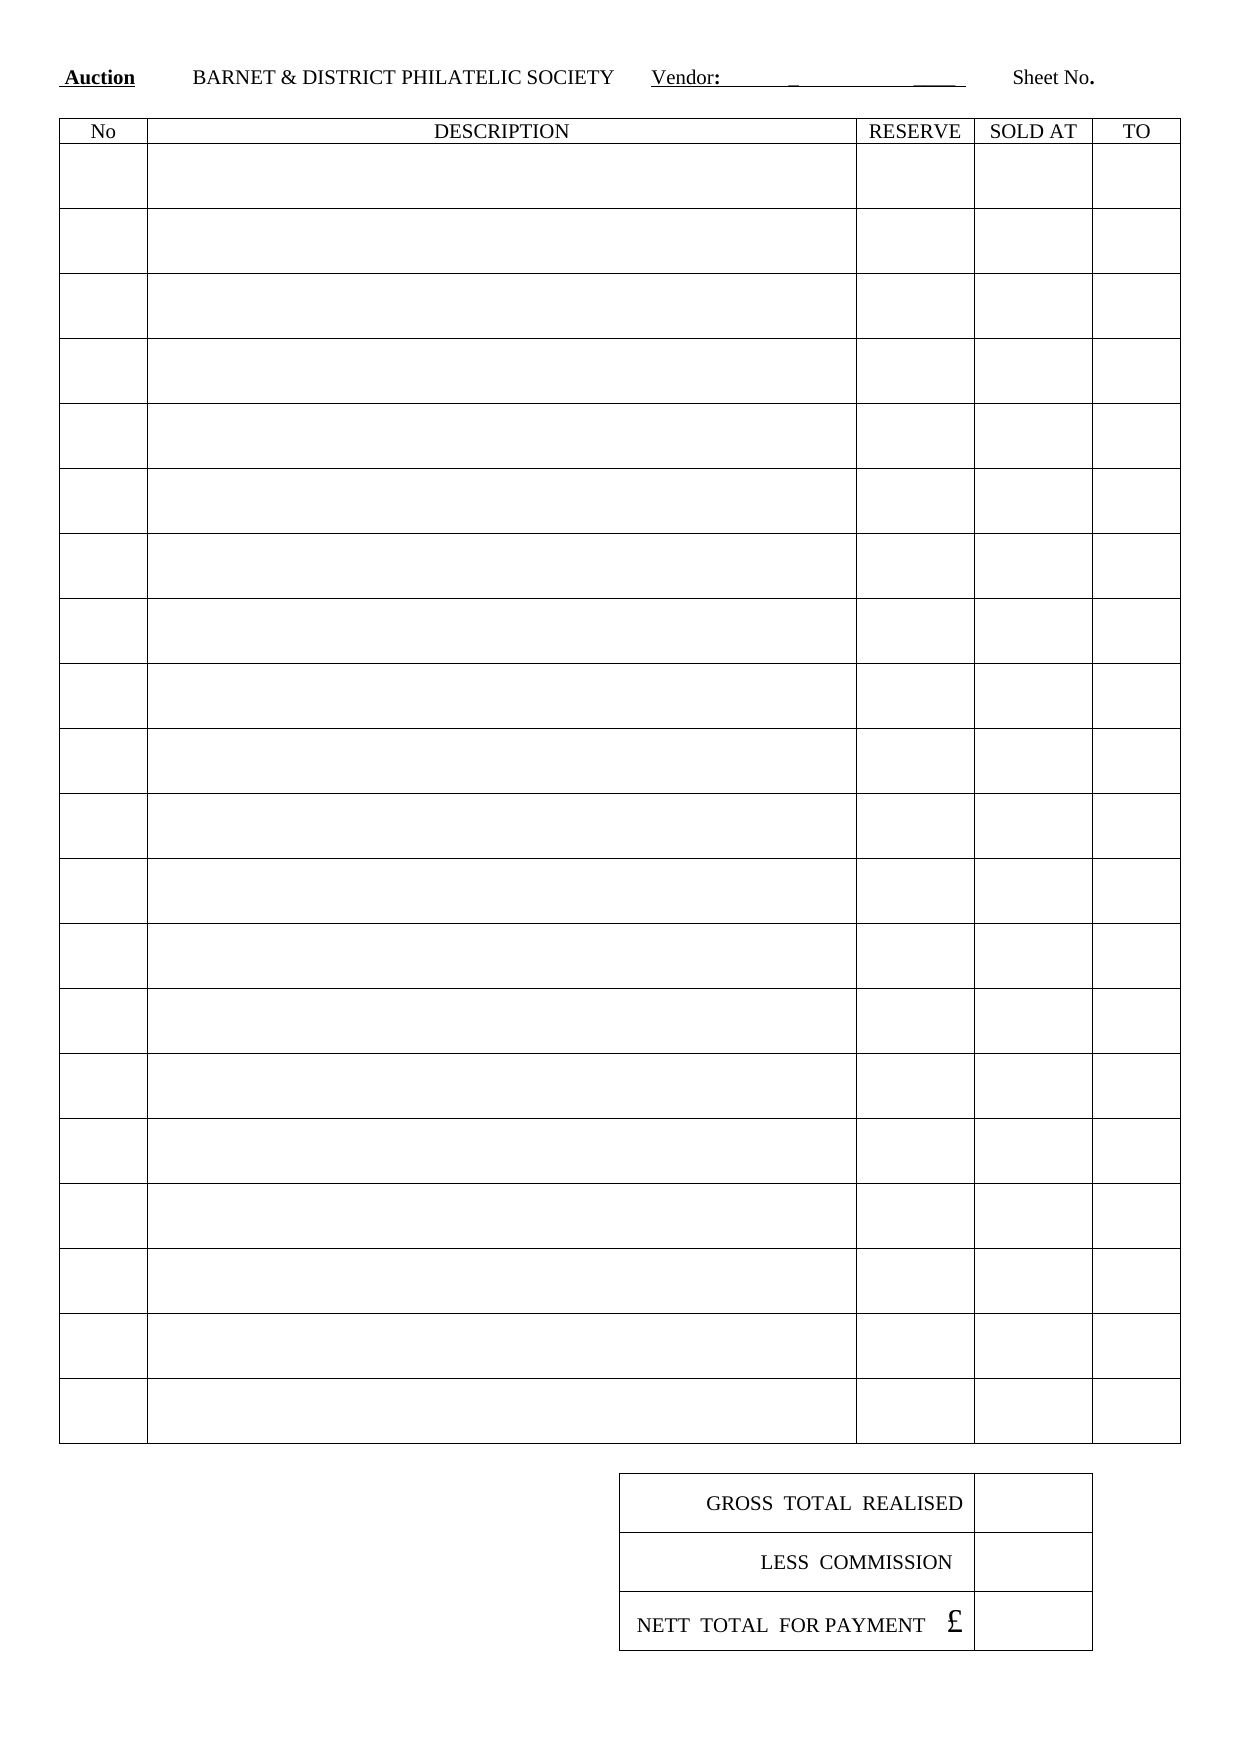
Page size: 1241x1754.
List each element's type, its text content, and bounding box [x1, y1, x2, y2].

table_cell [60, 1054, 147, 1118]
text Auction BARNET & DISTRICT PHILATELIC SOCIETY Vendor: _ ____ Sheet No. [59, 65, 1181, 89]
table_header RESERVE [857, 119, 974, 143]
table_cell [148, 989, 856, 1053]
table_cell [1093, 1054, 1180, 1118]
table_cell [857, 794, 974, 858]
table_cell [1093, 859, 1180, 923]
table_cell [857, 469, 974, 533]
table_cell [857, 924, 974, 988]
table_cell [148, 1184, 856, 1248]
table_cell [1093, 469, 1180, 533]
table_cell [148, 404, 856, 468]
table_cell [60, 794, 147, 858]
table_cell [857, 989, 974, 1053]
table_cell [975, 859, 1092, 923]
table_cell [148, 1314, 856, 1378]
table_cell [1093, 209, 1180, 273]
table_cell [1093, 1119, 1180, 1183]
table_cell [60, 924, 147, 988]
table_cell [857, 1314, 974, 1378]
table_cell [148, 794, 856, 858]
table_cell [60, 664, 147, 728]
table_cell [148, 1249, 856, 1313]
table_cell [148, 664, 856, 728]
table_cell [857, 209, 974, 273]
table_cell [857, 1379, 974, 1443]
table_cell [975, 534, 1092, 598]
table_cell [1093, 1184, 1180, 1248]
table_cell [857, 1119, 974, 1183]
table_cell [1093, 924, 1180, 988]
table_cell [60, 1119, 147, 1183]
table_cell [60, 339, 147, 403]
table_cell [1093, 404, 1180, 468]
table_cell [857, 1054, 974, 1118]
table_cell [975, 924, 1092, 988]
table_cell [148, 1379, 856, 1443]
table_cell [148, 534, 856, 598]
table_cell [148, 729, 856, 793]
table_cell [857, 144, 974, 208]
table_cell [148, 924, 856, 988]
table_cell [975, 1314, 1092, 1378]
table_cell [857, 729, 974, 793]
table_cell [975, 599, 1092, 663]
table_cell [1093, 339, 1180, 403]
table_cell [975, 1379, 1092, 1443]
table_cell [1093, 989, 1180, 1053]
table_header GROSS TOTAL REALISED [620, 1474, 974, 1532]
table_cell [1093, 1314, 1180, 1378]
table_cell [60, 599, 147, 663]
table_cell [975, 209, 1092, 273]
table_cell [975, 274, 1092, 338]
table_cell [975, 1184, 1092, 1248]
table_cell [975, 989, 1092, 1053]
table_cell [60, 1314, 147, 1378]
table_cell [148, 469, 856, 533]
table_cell [857, 339, 974, 403]
table_cell [857, 274, 974, 338]
table_cell [60, 1249, 147, 1313]
table_cell [975, 729, 1092, 793]
table_cell [975, 1592, 1092, 1650]
table_cell NETT TOTAL FOR PAYMENT £ [620, 1592, 974, 1650]
table_cell [1093, 794, 1180, 858]
table_cell [857, 599, 974, 663]
table_cell [857, 404, 974, 468]
table_cell [148, 339, 856, 403]
table_cell [60, 1184, 147, 1248]
table_cell [60, 144, 147, 208]
table_cell [1093, 729, 1180, 793]
table_header No [60, 119, 147, 143]
table_header [975, 1474, 1092, 1532]
table_cell [60, 274, 147, 338]
table_cell [975, 664, 1092, 728]
table_cell [148, 1119, 856, 1183]
table_cell [148, 144, 856, 208]
table_cell [148, 274, 856, 338]
table_cell [975, 1054, 1092, 1118]
table_cell [1093, 599, 1180, 663]
table_cell [148, 859, 856, 923]
table_header TO [1093, 119, 1180, 143]
table_cell [60, 1379, 147, 1443]
table_cell [857, 534, 974, 598]
table_cell [60, 534, 147, 598]
table_cell [148, 209, 856, 273]
table_cell [60, 859, 147, 923]
table_cell [1093, 534, 1180, 598]
table_cell [60, 469, 147, 533]
table_cell [60, 209, 147, 273]
table_cell [857, 1184, 974, 1248]
table_cell [857, 664, 974, 728]
table_cell [1093, 664, 1180, 728]
table_cell [1093, 1379, 1180, 1443]
table_cell [975, 404, 1092, 468]
table_header DESCRIPTION [148, 119, 856, 143]
table_cell [148, 1054, 856, 1118]
table_cell [975, 144, 1092, 208]
table_cell LESS COMMISSION [620, 1533, 974, 1591]
table_cell [1093, 1249, 1180, 1313]
table_cell [1093, 274, 1180, 338]
table_cell [975, 1533, 1092, 1591]
table_cell [975, 1249, 1092, 1313]
table_cell [1093, 144, 1180, 208]
table_cell [60, 404, 147, 468]
table_cell [60, 989, 147, 1053]
table_cell [975, 469, 1092, 533]
table_header SOLD AT [975, 119, 1092, 143]
table_cell [148, 599, 856, 663]
table_cell [857, 1249, 974, 1313]
table_cell [975, 339, 1092, 403]
table_cell [975, 1119, 1092, 1183]
table_cell [857, 859, 974, 923]
table_cell [975, 794, 1092, 858]
table_cell [60, 729, 147, 793]
